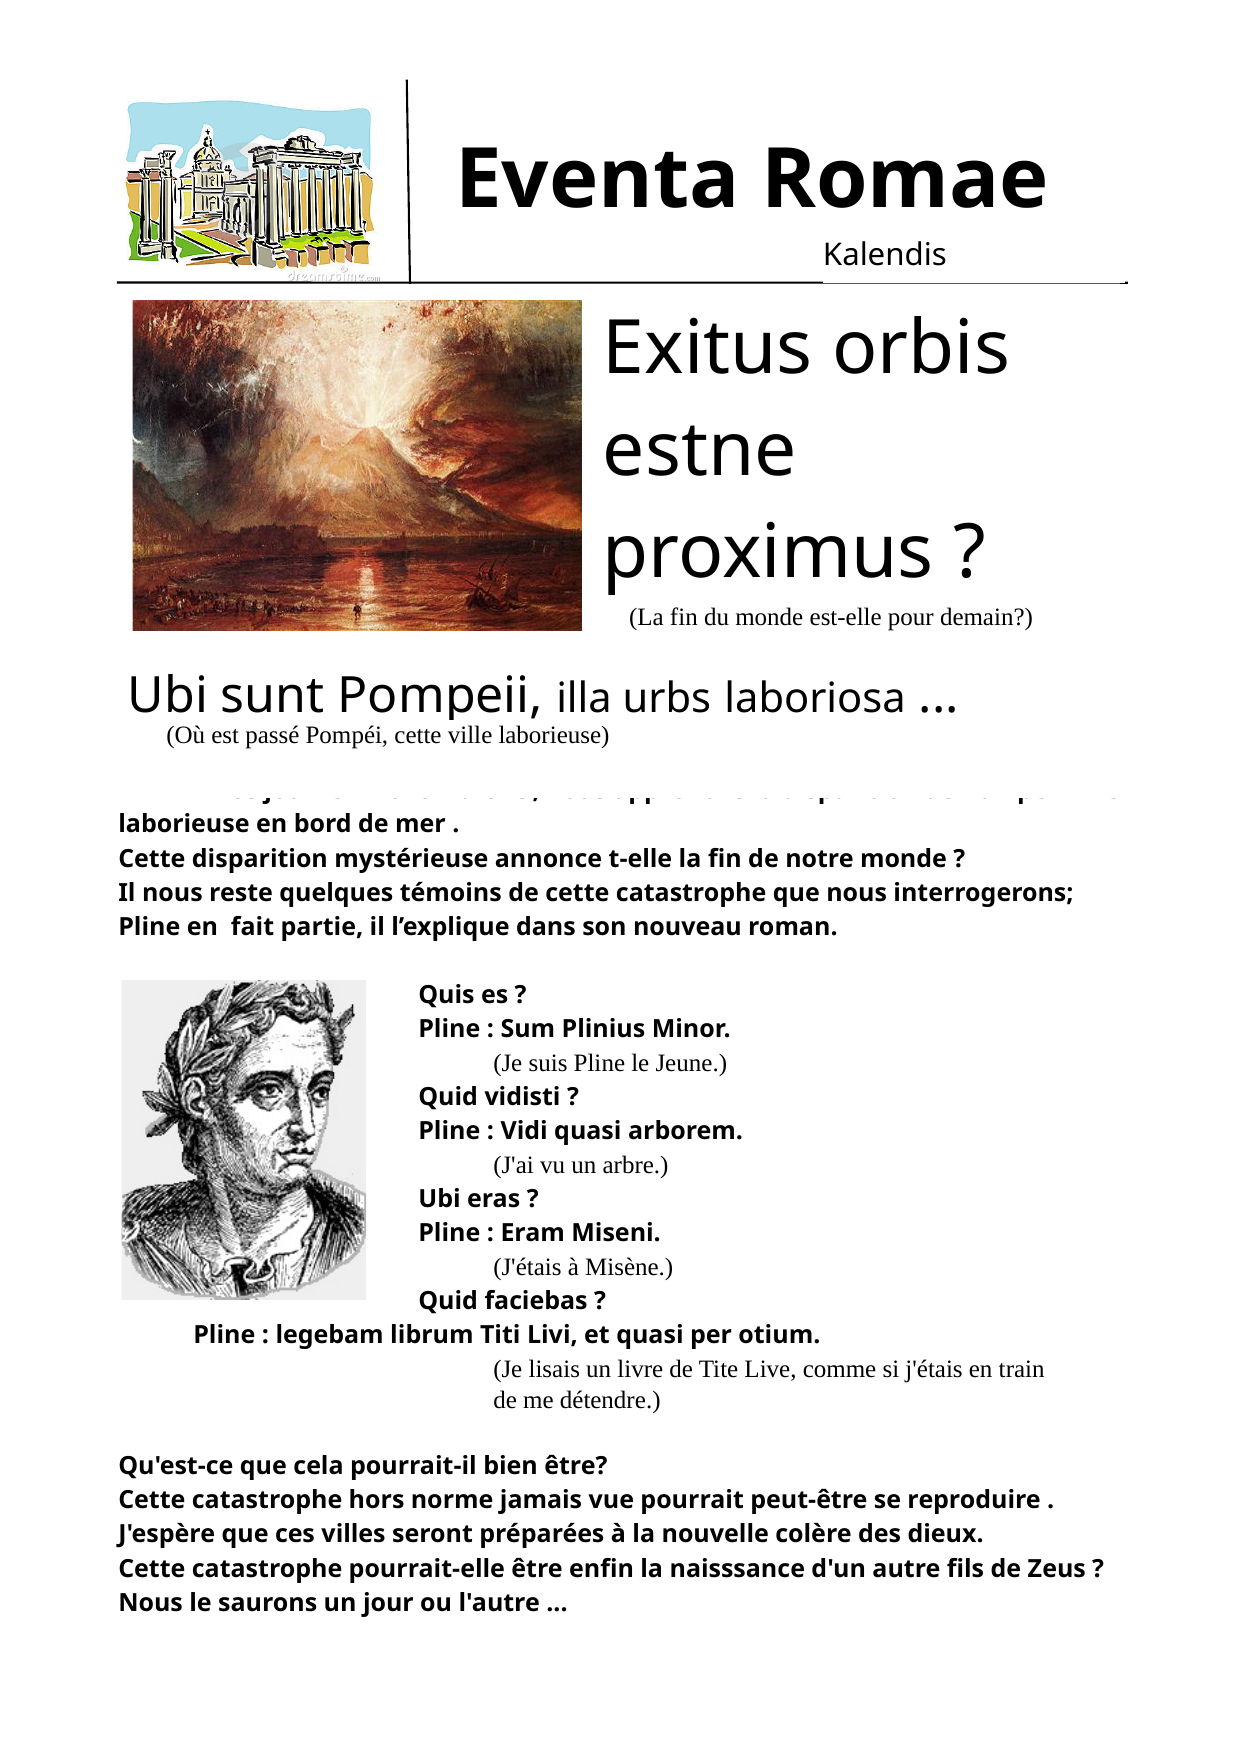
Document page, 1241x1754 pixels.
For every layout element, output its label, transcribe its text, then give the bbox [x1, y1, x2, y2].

text (Je lisais un livre de Tite Live, comme si j'étais en train de me détendre.) [118, 1351, 1122, 1414]
text Pline : Eram Miseni. [367, 1215, 1122, 1249]
text Pline : Sum Plinius Minor. [367, 1011, 1122, 1044]
text Quis es ? [118, 976, 1122, 1011]
text Ubi sunt Pompeii, illa urbs laboriosa ... [128, 659, 1132, 727]
text Ubi eras ? [367, 1181, 1122, 1215]
text (La fin du monde est-elle pour demain?) [629, 602, 1039, 631]
text Il nous reste quelques témoins de cette catastrophe que nous interrogerons; Pline en fait partie, il l’explique dans son nouveau roman. [118, 874, 1122, 942]
text Cette disparition mystérieuse annonce t-elle la fin de notre monde ? [118, 840, 1122, 874]
text Quid faciebas ? [118, 1283, 1122, 1317]
text Cette catastrophe hors norme jamais vue pourrait peut-être se reproduire . J'espère que ces villes seront préparées à la nouvelle colère des dieux. [118, 1482, 1122, 1550]
text Qu'est-ce que cela pourrait-il bien être? [118, 1448, 1122, 1482]
text Pline : Vidi quasi arborem. [367, 1113, 1122, 1147]
text Nous le saurons un jour ou l'autre ... [118, 1584, 1122, 1618]
text (J'ai vu un arbre.) [367, 1147, 1122, 1181]
text En ce jour le 1 novembre 79, nous apprenons la disparition de Pompei ville laborieuse en bord de mer . [118, 772, 1122, 840]
text [382, 118, 408, 232]
text Kalendis novembribus [823, 232, 1125, 283]
text Quid vidisti ? [367, 1079, 1122, 1113]
text (Où est passé Pompéi, cette ville laborieuse) [166, 720, 615, 749]
text Cette catastrophe pourrait-elle être enfin la naisssance d'un autre fils de Zeus ? [118, 1550, 1122, 1584]
text (J'étais à Misène.) [367, 1249, 1122, 1283]
text Pline : legebam librum Titi Livi, et quasi per otium. [118, 1317, 1122, 1351]
text (Je suis Pline le Jeune.) [367, 1044, 1122, 1079]
text Exitus orbis estne proximus ? [603, 293, 1143, 599]
text Eventa Romae [409, 118, 1122, 232]
